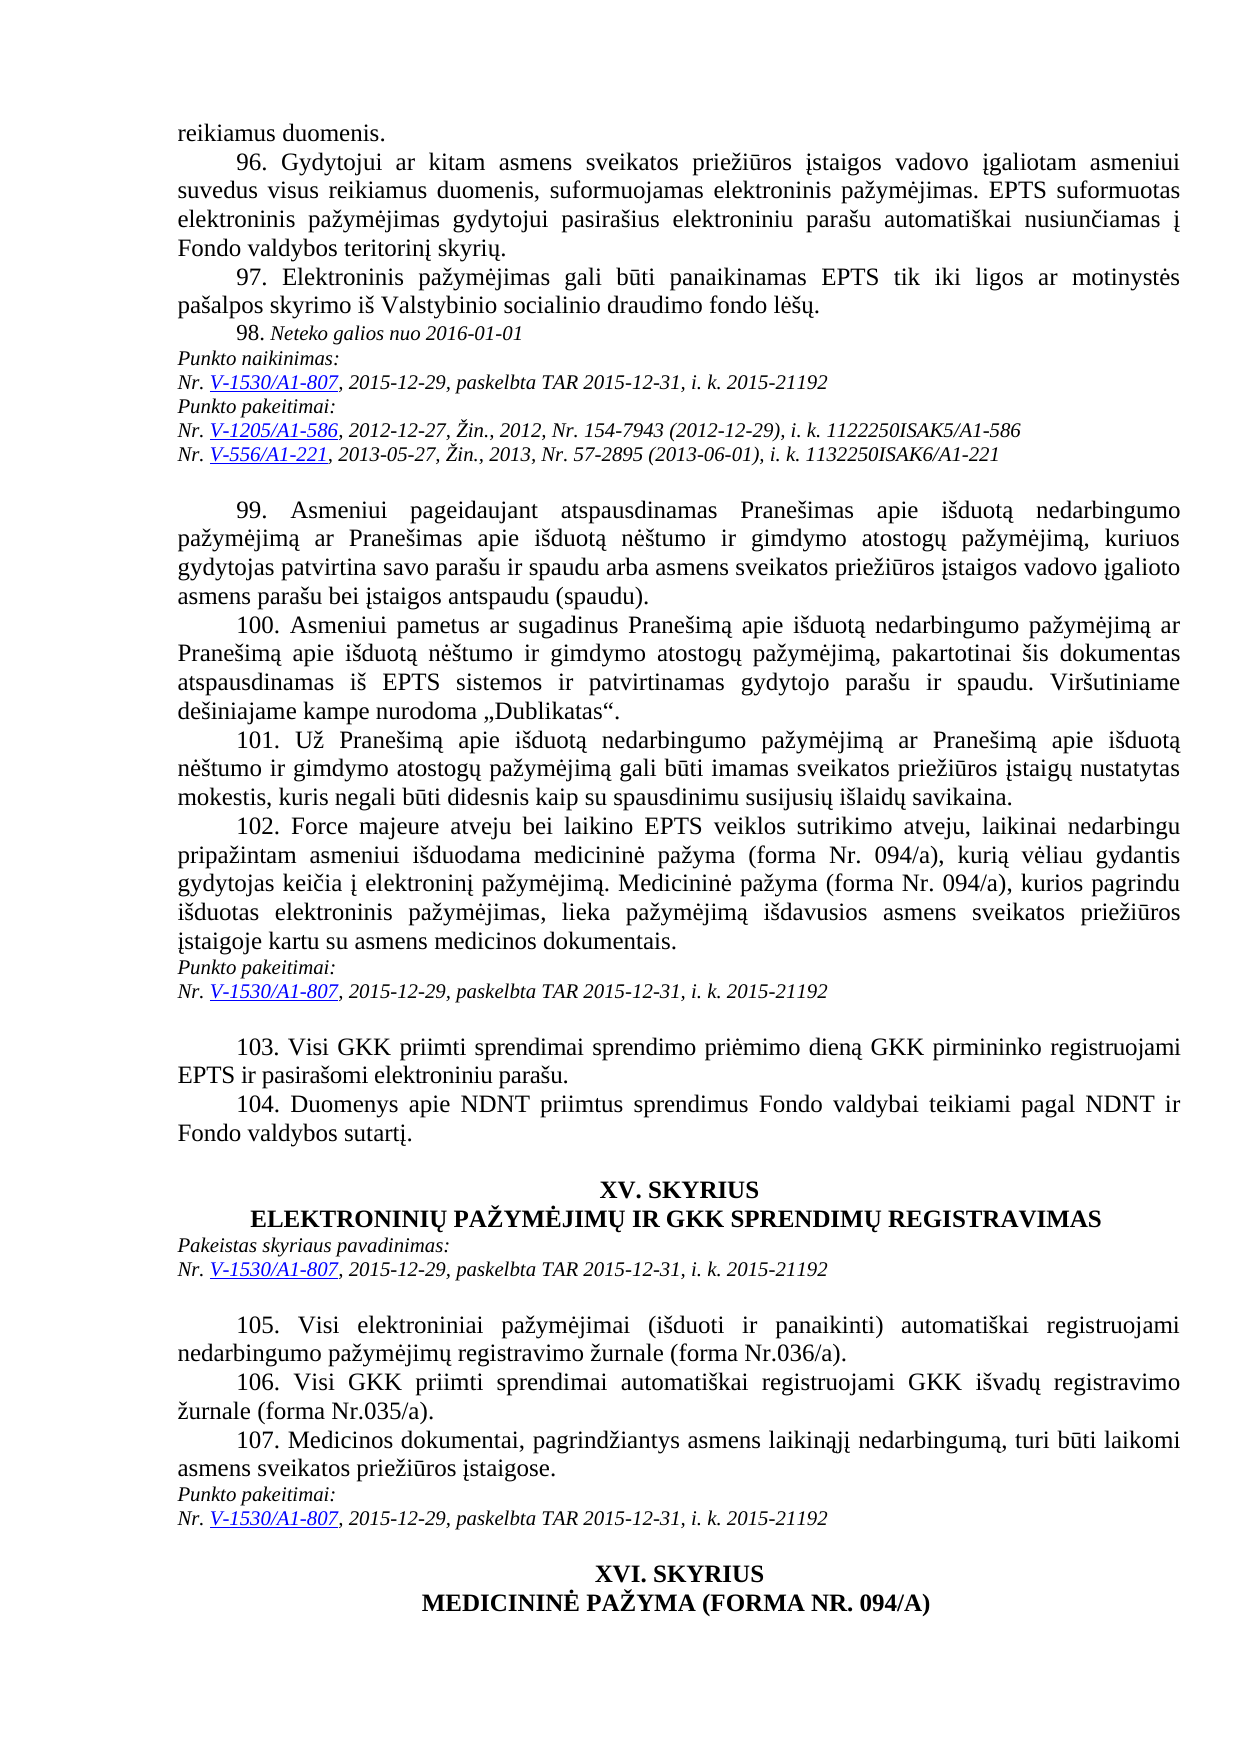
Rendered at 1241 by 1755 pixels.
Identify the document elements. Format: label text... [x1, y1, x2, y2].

text MEDICININĖ PAŽYMA (FORMA NR. 094/A) [177, 1588, 1181, 1617]
text 96. Gydytojui ar kitam asmens sveikatos priežiūros įstaigos vadovo įgaliotam asmeniui suvedus visus reikiamus duomenis, suformuojamas elektroninis pažymėjimas. EPTS suformuotas elektroninis pažymėjimas gydytojui pasirašius elektroniniu parašu automatiškai nusiunčiamas į Fondo valdybos teritorinį skyrių. [177, 147, 1181, 262]
text 97. Elektroninis pažymėjimas gali būti panaikinamas EPTS tik iki ligos ar motinystės pašalpos skyrimo iš Valstybinio socialinio draudimo fondo lėšų. [177, 262, 1181, 319]
text Punkto pakeitimai: [177, 1482, 1181, 1506]
text Nr. V-1530/A1-807, 2015-12-29, paskelbta TAR 2015-12-31, i. k. 2015-21192 [177, 1257, 1181, 1281]
text 107. Medicinos dokumentai, pagrindžiantys asmens laikinąjį nedarbingumą, turi būti laikomi asmens sveikatos priežiūros įstaigose. [177, 1425, 1181, 1482]
text XVI. skyrius [177, 1559, 1181, 1588]
text XV. skyrius [177, 1175, 1181, 1204]
text reikiamus duomenis. [177, 118, 1181, 147]
text ELEKTRONINIŲ PAŽYMĖJIMŲ IR GKK SPRENDIMŲ REGISTRAVIMAS [177, 1204, 1181, 1233]
text Nr. V-1530/A1-807, 2015-12-29, paskelbta TAR 2015-12-31, i. k. 2015-21192 [177, 979, 1181, 1003]
text 106. Visi GKK priimti sprendimai automatiškai registruojami GKK išvadų registravimo žurnale (forma Nr.035/a). [177, 1367, 1181, 1425]
text 101. Už Pranešimą apie išduotą nedarbingumo pažymėjimą ar Pranešimą apie išduotą nėštumo ir gimdymo atostogų pažymėjimą gali būti imamas sveikatos priežiūros įstaigų nustatytas mokestis, kuris negali būti didesnis kaip su spausdinimu susijusių išlaidų savikaina. [177, 725, 1181, 811]
text 103. Visi GKK priimti sprendimai sprendimo priėmimo dieną GKK pirmininko registruojami EPTS ir pasirašomi elektroniniu parašu. [177, 1032, 1181, 1089]
text 104. Duomenys apie NDNT priimtus sprendimus Fondo valdybai teikiami pagal NDNT ir Fondo valdybos sutartį. [177, 1089, 1181, 1147]
text Punkto pakeitimai: [177, 394, 1181, 418]
text Nr. V-556/A1-221, 2013-05-27, Žin., 2013, Nr. 57-2895 (2013-06-01), i. k. 1132250ISAK6/A1-221 [177, 442, 1181, 466]
text 100. Asmeniui pametus ar sugadinus Pranešimą apie išduotą nedarbingumo pažymėjimą ar Pranešimą apie išduotą nėštumo ir gimdymo atostogų pažymėjimą, pakartotinai šis dokumentas atspausdinamas iš EPTS sistemos ir patvirtinamas gydytojo parašu ir spaudu. Viršutiniame dešiniajame kampe nurodoma „Dublikatas“. [177, 610, 1181, 725]
text 105. Visi elektroniniai pažymėjimai (išduoti ir panaikinti) automatiškai registruojami nedarbingumo pažymėjimų registravimo žurnale (forma Nr.036/a). [177, 1310, 1181, 1367]
text Nr. V-1530/A1-807, 2015-12-29, paskelbta TAR 2015-12-31, i. k. 2015-21192 [177, 370, 1181, 394]
text Nr. V-1530/A1-807, 2015-12-29, paskelbta TAR 2015-12-31, i. k. 2015-21192 [177, 1506, 1181, 1530]
text Nr. V-1205/A1-586, 2012-12-27, Žin., 2012, Nr. 154-7943 (2012-12-29), i. k. 1122250ISAK5/A1-586 [177, 418, 1181, 442]
text Punkto naikinimas: [177, 346, 1181, 370]
text Punkto pakeitimai: [177, 955, 1181, 979]
text 102. Force majeure atveju bei laikino EPTS veiklos sutrikimo atveju, laikinai nedarbingu pripažintam asmeniui išduodama medicininė pažyma (forma Nr. 094/a), kurią vėliau gydantis gydytojas keičia į elektroninį pažymėjimą. Medicininė pažyma (forma Nr. 094/a), kurios pagrindu išduotas elektroninis pažymėjimas, lieka pažymėjimą išdavusios asmens sveikatos priežiūros įstaigoje kartu su asmens medicinos dokumentais. [177, 811, 1181, 955]
text 99. Asmeniui pageidaujant atspausdinamas Pranešimas apie išduotą nedarbingumo pažymėjimą ar Pranešimas apie išduotą nėštumo ir gimdymo atostogų pažymėjimą, kuriuos gydytojas patvirtina savo parašu ir spaudu arba asmens sveikatos priežiūros įstaigos vadovo įgalioto asmens parašu bei įstaigos antspaudu (spaudu). [177, 495, 1181, 610]
text Pakeistas skyriaus pavadinimas: [177, 1233, 1181, 1257]
text 98. Neteko galios nuo 2016-01-01 [177, 319, 1181, 346]
